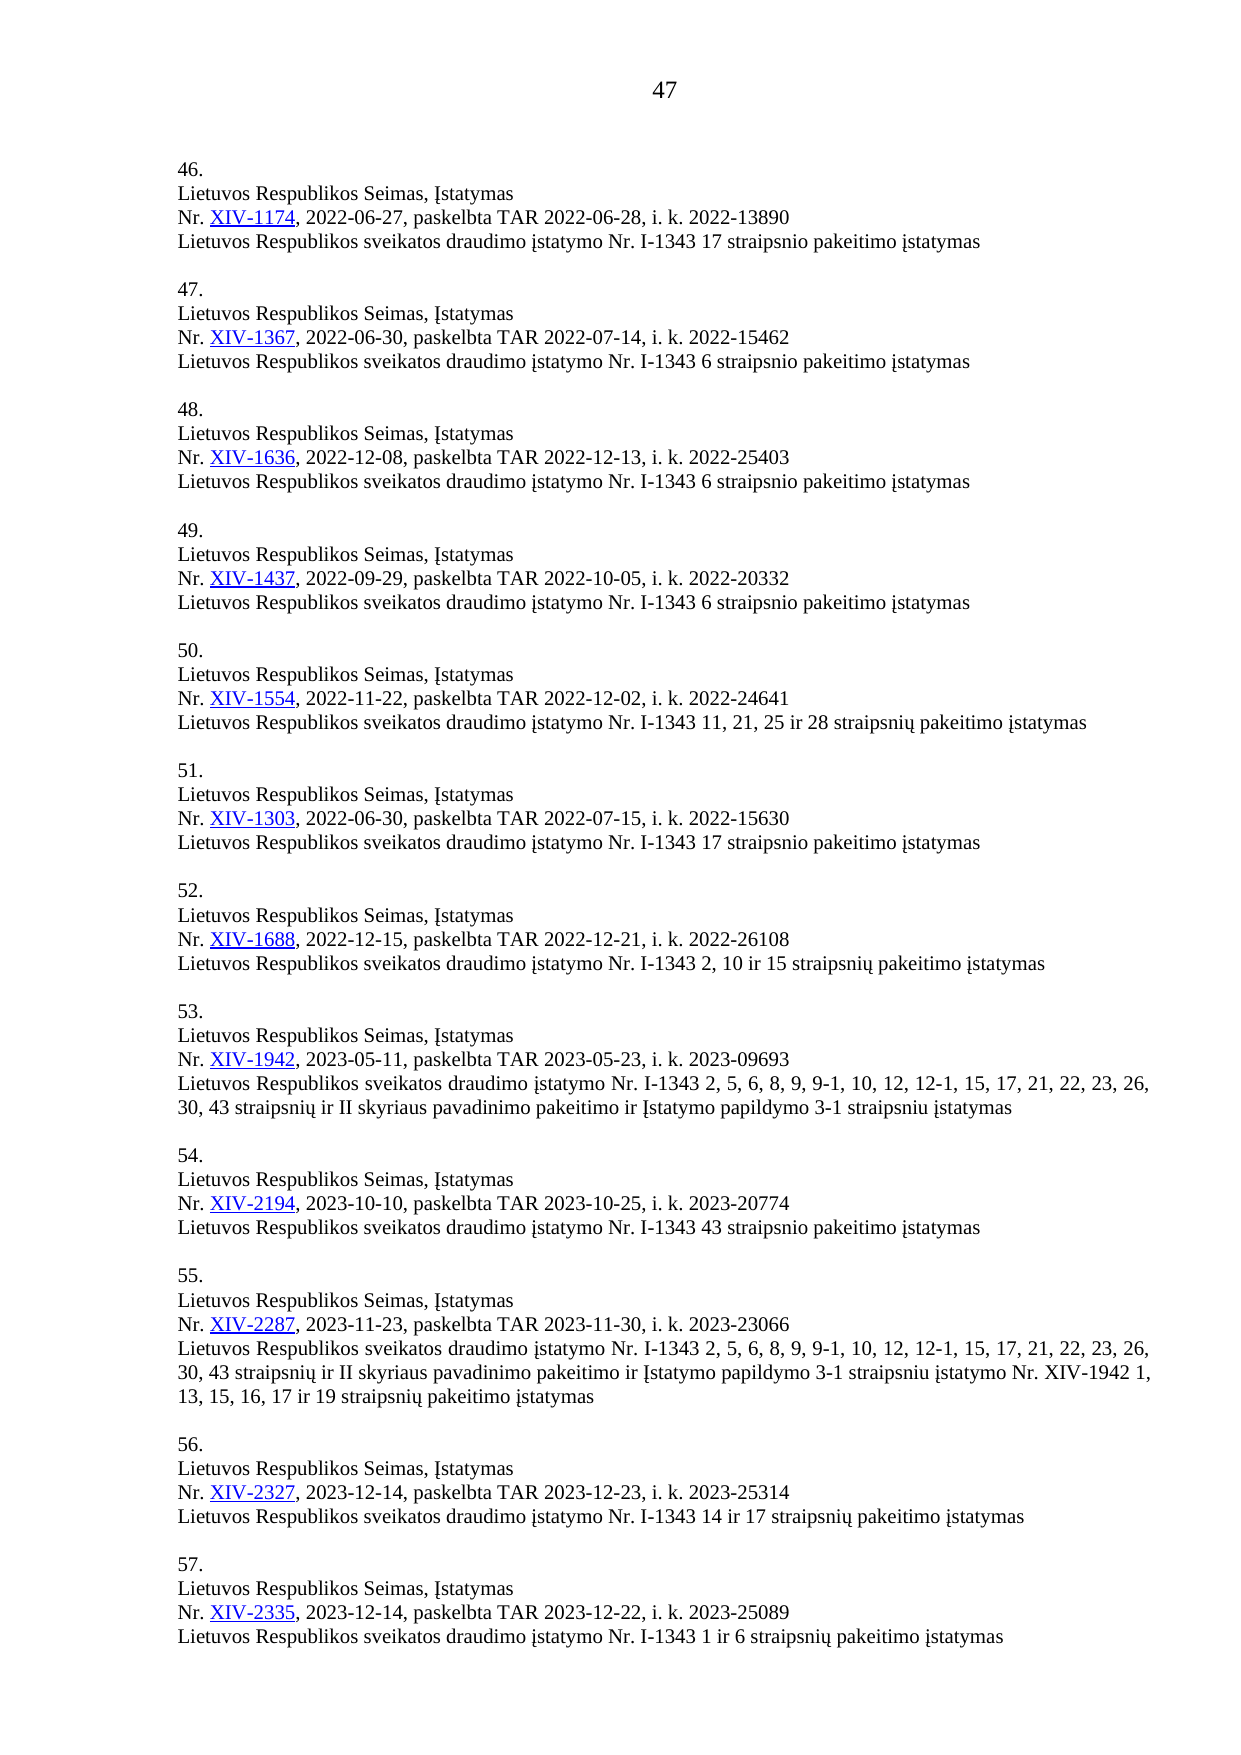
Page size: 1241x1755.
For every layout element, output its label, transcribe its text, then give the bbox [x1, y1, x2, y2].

text Lietuvos Respublikos Seimas, Įstatymas [177, 421, 1152, 445]
text 57. [177, 1552, 1152, 1576]
text Lietuvos Respublikos sveikatos draudimo įstatymo Nr. I-1343 6 straipsnio pakeitimo įstatymas [177, 349, 1152, 373]
text Lietuvos Respublikos sveikatos draudimo įstatymo Nr. I-1343 1 ir 6 straipsnių pakeitimo įstatymas [177, 1624, 1152, 1648]
text Lietuvos Respublikos sveikatos draudimo įstatymo Nr. I-1343 6 straipsnio pakeitimo įstatymas [177, 469, 1152, 493]
text Nr. XIV-2287, 2023-11-23, paskelbta TAR 2023-11-30, i. k. 2023-23066 [177, 1312, 1152, 1336]
text Lietuvos Respublikos sveikatos draudimo įstatymo Nr. I-1343 2, 5, 6, 8, 9, 9-1, 10, 12, 12-1, 15, 17, 21, 22, 23, 26, 30, 43 straipsnių ir II skyriaus pavadinimo pakeitimo ir Įstatymo papildymo 3-1 straipsniu įstatymo Nr. XIV-1942 1, 13, 15, 16, 17 ir 19 straipsnių pakeitimo įstatymas [177, 1336, 1152, 1408]
text Nr. XIV-2327, 2023-12-14, paskelbta TAR 2023-12-23, i. k. 2023-25314 [177, 1480, 1152, 1504]
text 47. [177, 277, 1152, 301]
text Lietuvos Respublikos Seimas, Įstatymas [177, 1023, 1152, 1047]
text Nr. XIV-1942, 2023-05-11, paskelbta TAR 2023-05-23, i. k. 2023-09693 [177, 1047, 1152, 1071]
text Lietuvos Respublikos sveikatos draudimo įstatymo Nr. I-1343 6 straipsnio pakeitimo įstatymas [177, 590, 1152, 614]
text Nr. XIV-1636, 2022-12-08, paskelbta TAR 2022-12-13, i. k. 2022-25403 [177, 445, 1152, 469]
text 52. [177, 878, 1152, 902]
text Lietuvos Respublikos Seimas, Įstatymas [177, 542, 1152, 566]
text Lietuvos Respublikos Seimas, Įstatymas [177, 1287, 1152, 1312]
text Lietuvos Respublikos sveikatos draudimo įstatymo Nr. I-1343 2, 10 ir 15 straipsnių pakeitimo įstatymas [177, 951, 1152, 975]
text Lietuvos Respublikos Seimas, Įstatymas [177, 782, 1152, 806]
text Nr. XIV-2194, 2023-10-10, paskelbta TAR 2023-10-25, i. k. 2023-20774 [177, 1191, 1152, 1215]
text Lietuvos Respublikos sveikatos draudimo įstatymo Nr. I-1343 11, 21, 25 ir 28 straipsnių pakeitimo įstatymas [177, 710, 1152, 734]
text Lietuvos Respublikos Seimas, Įstatymas [177, 1167, 1152, 1191]
text Lietuvos Respublikos sveikatos draudimo įstatymo Nr. I-1343 14 ir 17 straipsnių pakeitimo įstatymas [177, 1504, 1152, 1528]
text 46. [177, 157, 1152, 181]
text Nr. XIV-1303, 2022-06-30, paskelbta TAR 2022-07-15, i. k. 2022-15630 [177, 806, 1152, 830]
text 55. [177, 1263, 1152, 1287]
text Lietuvos Respublikos Seimas, Įstatymas [177, 662, 1152, 686]
text Lietuvos Respublikos sveikatos draudimo įstatymo Nr. I-1343 17 straipsnio pakeitimo įstatymas [177, 229, 1152, 253]
text 48. [177, 397, 1152, 421]
text Nr. XIV-1554, 2022-11-22, paskelbta TAR 2022-12-02, i. k. 2022-24641 [177, 686, 1152, 710]
text 49. [177, 517, 1152, 542]
text Lietuvos Respublikos sveikatos draudimo įstatymo Nr. I-1343 2, 5, 6, 8, 9, 9-1, 10, 12, 12-1, 15, 17, 21, 22, 23, 26, 30, 43 straipsnių ir II skyriaus pavadinimo pakeitimo ir Įstatymo papildymo 3-1 straipsniu įstatymas [177, 1071, 1152, 1119]
text Nr. XIV-1437, 2022-09-29, paskelbta TAR 2022-10-05, i. k. 2022-20332 [177, 566, 1152, 590]
text Lietuvos Respublikos Seimas, Įstatymas [177, 301, 1152, 325]
text Nr. XIV-1174, 2022-06-27, paskelbta TAR 2022-06-28, i. k. 2022-13890 [177, 205, 1152, 229]
text 56. [177, 1432, 1152, 1456]
text Nr. XIV-1367, 2022-06-30, paskelbta TAR 2022-07-14, i. k. 2022-15462 [177, 325, 1152, 349]
text 50. [177, 638, 1152, 662]
text Nr. XIV-1688, 2022-12-15, paskelbta TAR 2022-12-21, i. k. 2022-26108 [177, 927, 1152, 951]
text Lietuvos Respublikos Seimas, Įstatymas [177, 1576, 1152, 1600]
text Lietuvos Respublikos Seimas, Įstatymas [177, 181, 1152, 205]
text Lietuvos Respublikos Seimas, Įstatymas [177, 1456, 1152, 1480]
text Lietuvos Respublikos Seimas, Įstatymas [177, 902, 1152, 927]
text 54. [177, 1143, 1152, 1167]
text Nr. XIV-2335, 2023-12-14, paskelbta TAR 2023-12-22, i. k. 2023-25089 [177, 1600, 1152, 1624]
text 53. [177, 999, 1152, 1023]
text 51. [177, 758, 1152, 782]
text Lietuvos Respublikos sveikatos draudimo įstatymo Nr. I-1343 43 straipsnio pakeitimo įstatymas [177, 1215, 1152, 1239]
text Lietuvos Respublikos sveikatos draudimo įstatymo Nr. I-1343 17 straipsnio pakeitimo įstatymas [177, 830, 1152, 854]
